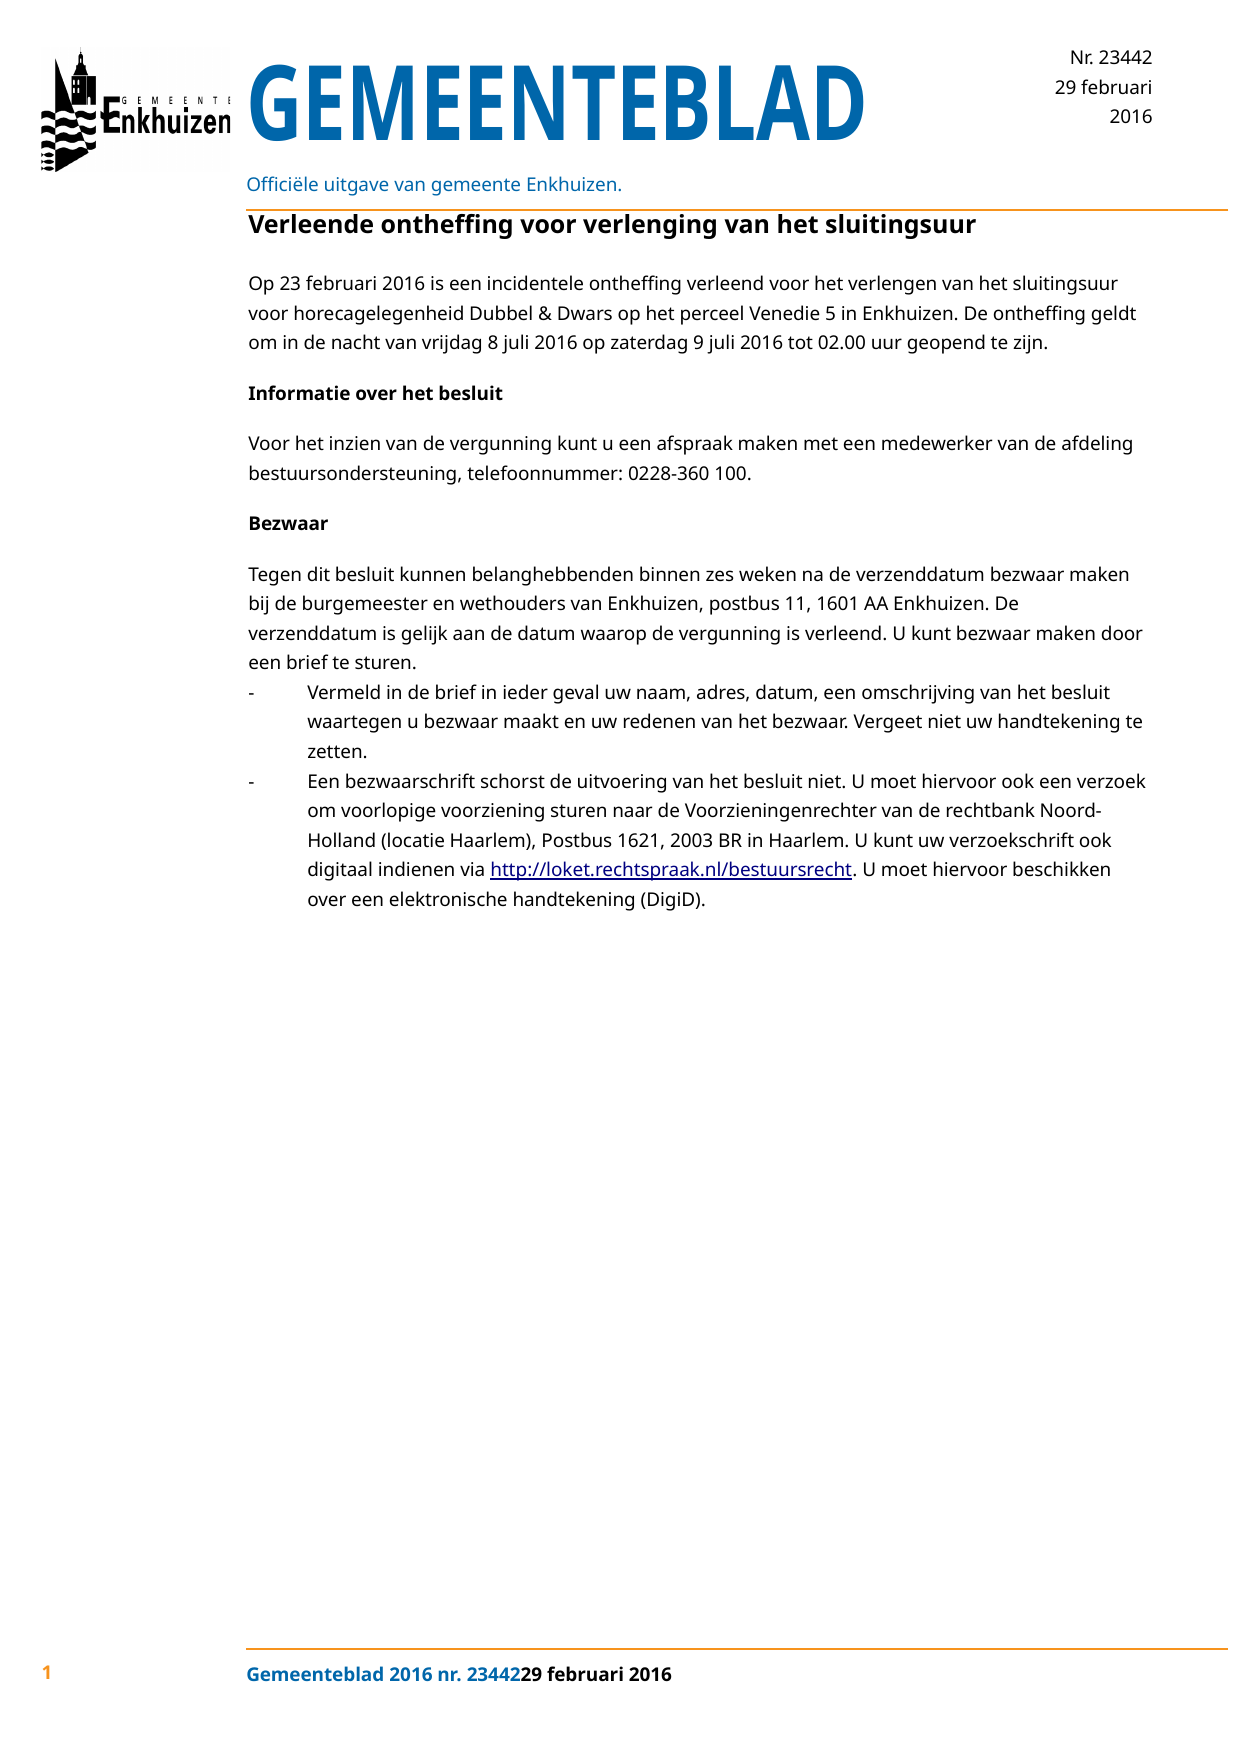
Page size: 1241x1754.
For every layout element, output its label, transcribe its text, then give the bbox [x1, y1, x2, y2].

text Tegen dit besluit kunnen belanghebbenden binnen zes weken na de verzenddatum bezwaar maken bij de burgemeester en wethouders van Enkhuizen, postbus 11, 1601 AA Enkhuizen. De verzenddatum is gelijk aan de datum waarop de vergunning is verleend. U kunt bezwaar maken door een brief te sturen. [248, 561, 1152, 675]
list Een bezwaarschrift schorst de uitvoering van het besluit niet. U moet hiervoor ook een verzoek om voorlopige voorziening sturen naar de Voorzieningenrechter van de rechtbank Noord-Holland (locatie Haarlem), Postbus 1621, 2003 BR in Haarlem. U kunt uw verzoekschrift ook digitaal indienen via http://loket.rechtspraak.nl/bestuursrecht. U moet hiervoor beschikken over een elektronische handtekening (DigiD). [248, 768, 1152, 912]
text Informatie over het besluit [248, 380, 1152, 406]
text Verleende ontheffing voor verlenging van het sluitingsuur [248, 211, 1152, 241]
text Op 23 februari 2016 is een incidentele ontheffing verleend voor het verlengen van het sluitingsuur voor horecagelegenheid Dubbel & Dwars op het perceel Venedie 5 in Enkhuizen. De ontheffing geldt om in de nacht van vrijdag 8 juli 2016 op zaterdag 9 juli 2016 tot 02.00 uur geopend te zijn. [248, 270, 1152, 355]
text Bezwaar [248, 510, 1152, 536]
text Voor het inzien van de vergunning kunt u een afspraak maken met een medewerker van de afdeling bestuursondersteuning, telefoonnummer: 0228-360 100. [248, 430, 1152, 486]
picture [41, 47, 231, 172]
list Vermeld in de brief in ieder geval uw naam, adres, datum, een omschrijving van het besluit waartegen u bezwaar maakt en uw redenen van het bezwaar. Vergeet niet uw handtekening te zetten. [248, 679, 1152, 764]
